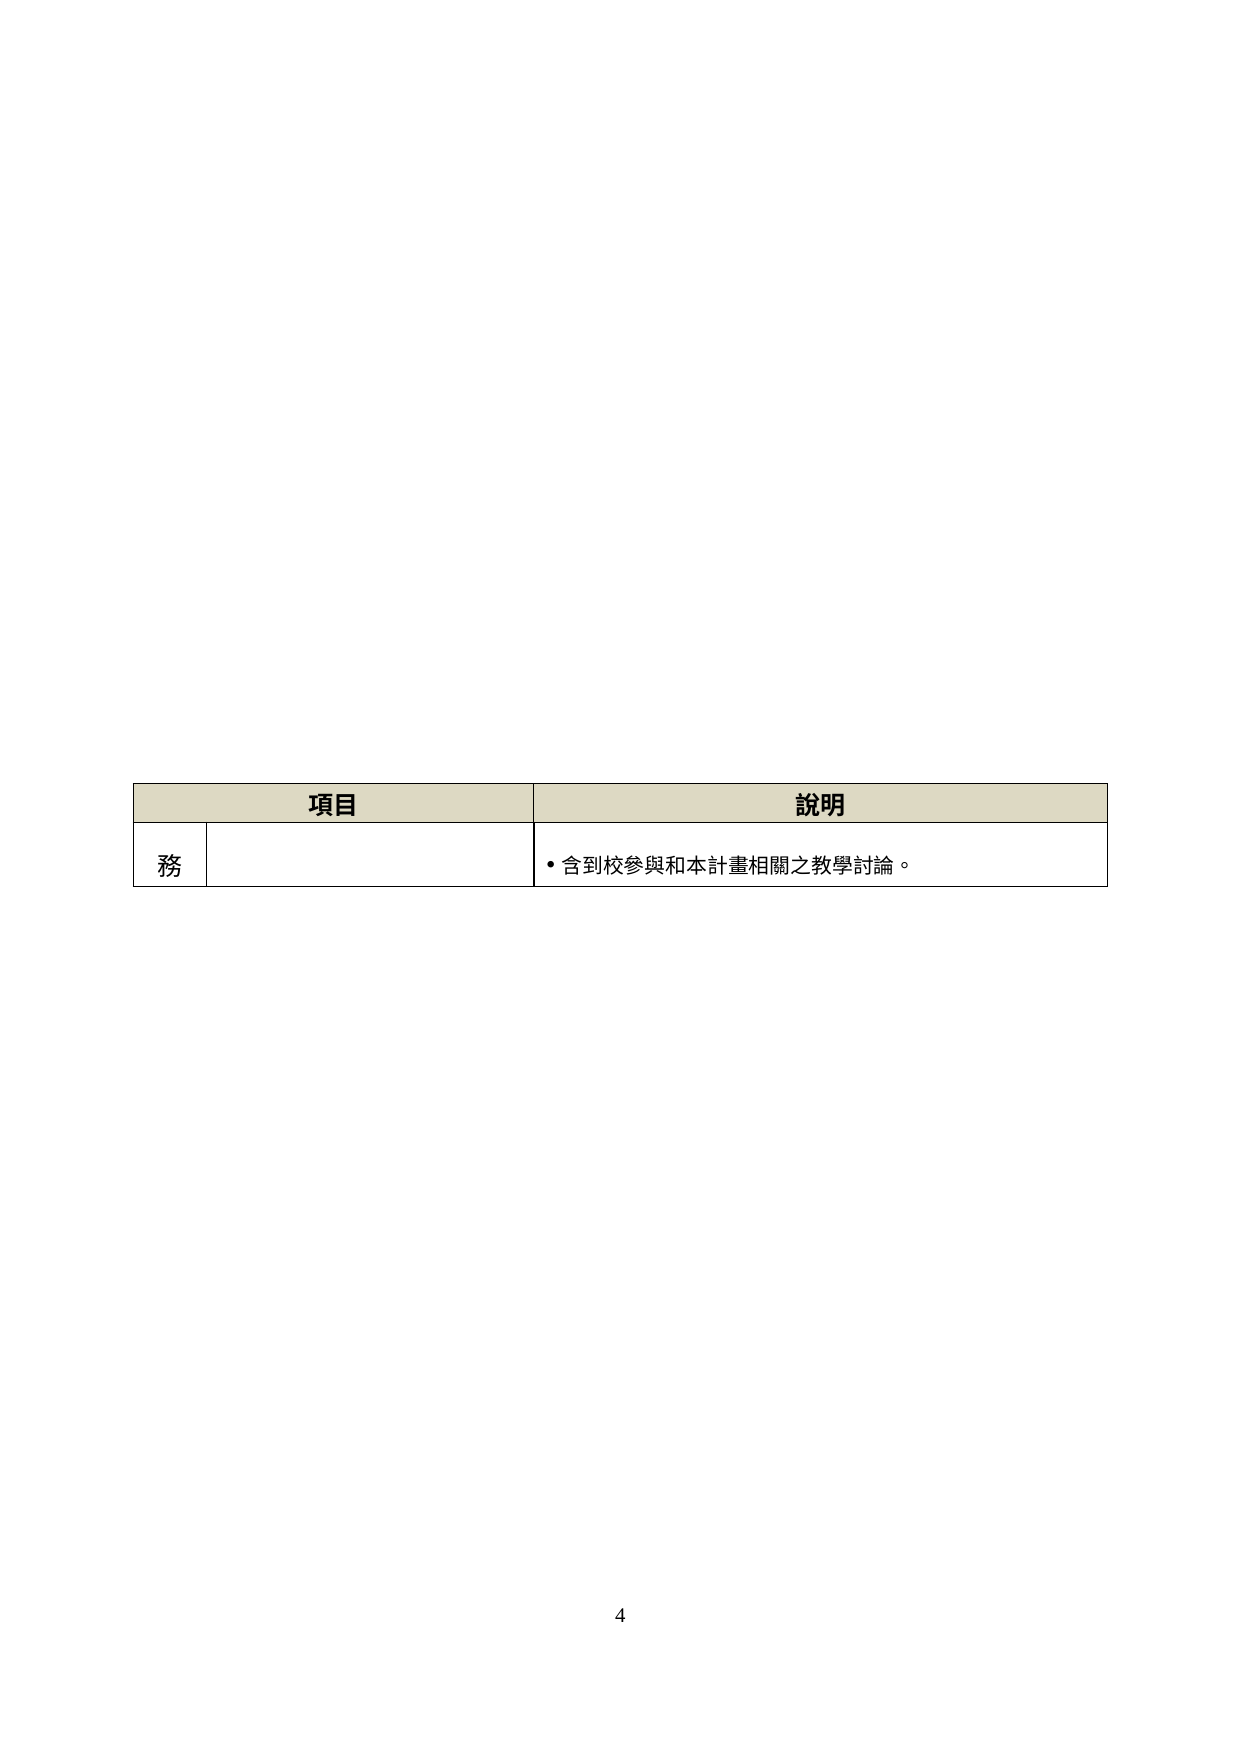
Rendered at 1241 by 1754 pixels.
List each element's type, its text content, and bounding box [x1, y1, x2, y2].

table_header 說明 [534, 784, 1107, 822]
table_cell 務 [134, 823, 206, 886]
table_cell 每節課鐘點費編列新臺幣（以下同）400元。 含到校參與和本計畫相關之教學討論。 ELTA教學助理服務節數之設算基準為每校每班每週上課1節，總節數為每週上課節數乘以40週(1學年)。 各校可於ELTA教學助理服務總節數不變原則下，依實際需求分配於學期中或寒暑假集中實施。 地方政府如認校際間確有節數調挪需求，得報經本署審查並獲同意後調整之。 縣市總獲配總節數計算實例：如○○市核配3校，獲核定辦理學校3校，其班級數分別為12班、6班、18班，則○○市112學年度總獲分配節數為(12+6+18) × 1(節/週) × 40週 = 1,440節。 [535, 823, 1107, 886]
table_header 項目 [134, 784, 533, 822]
table_cell [207, 823, 533, 886]
